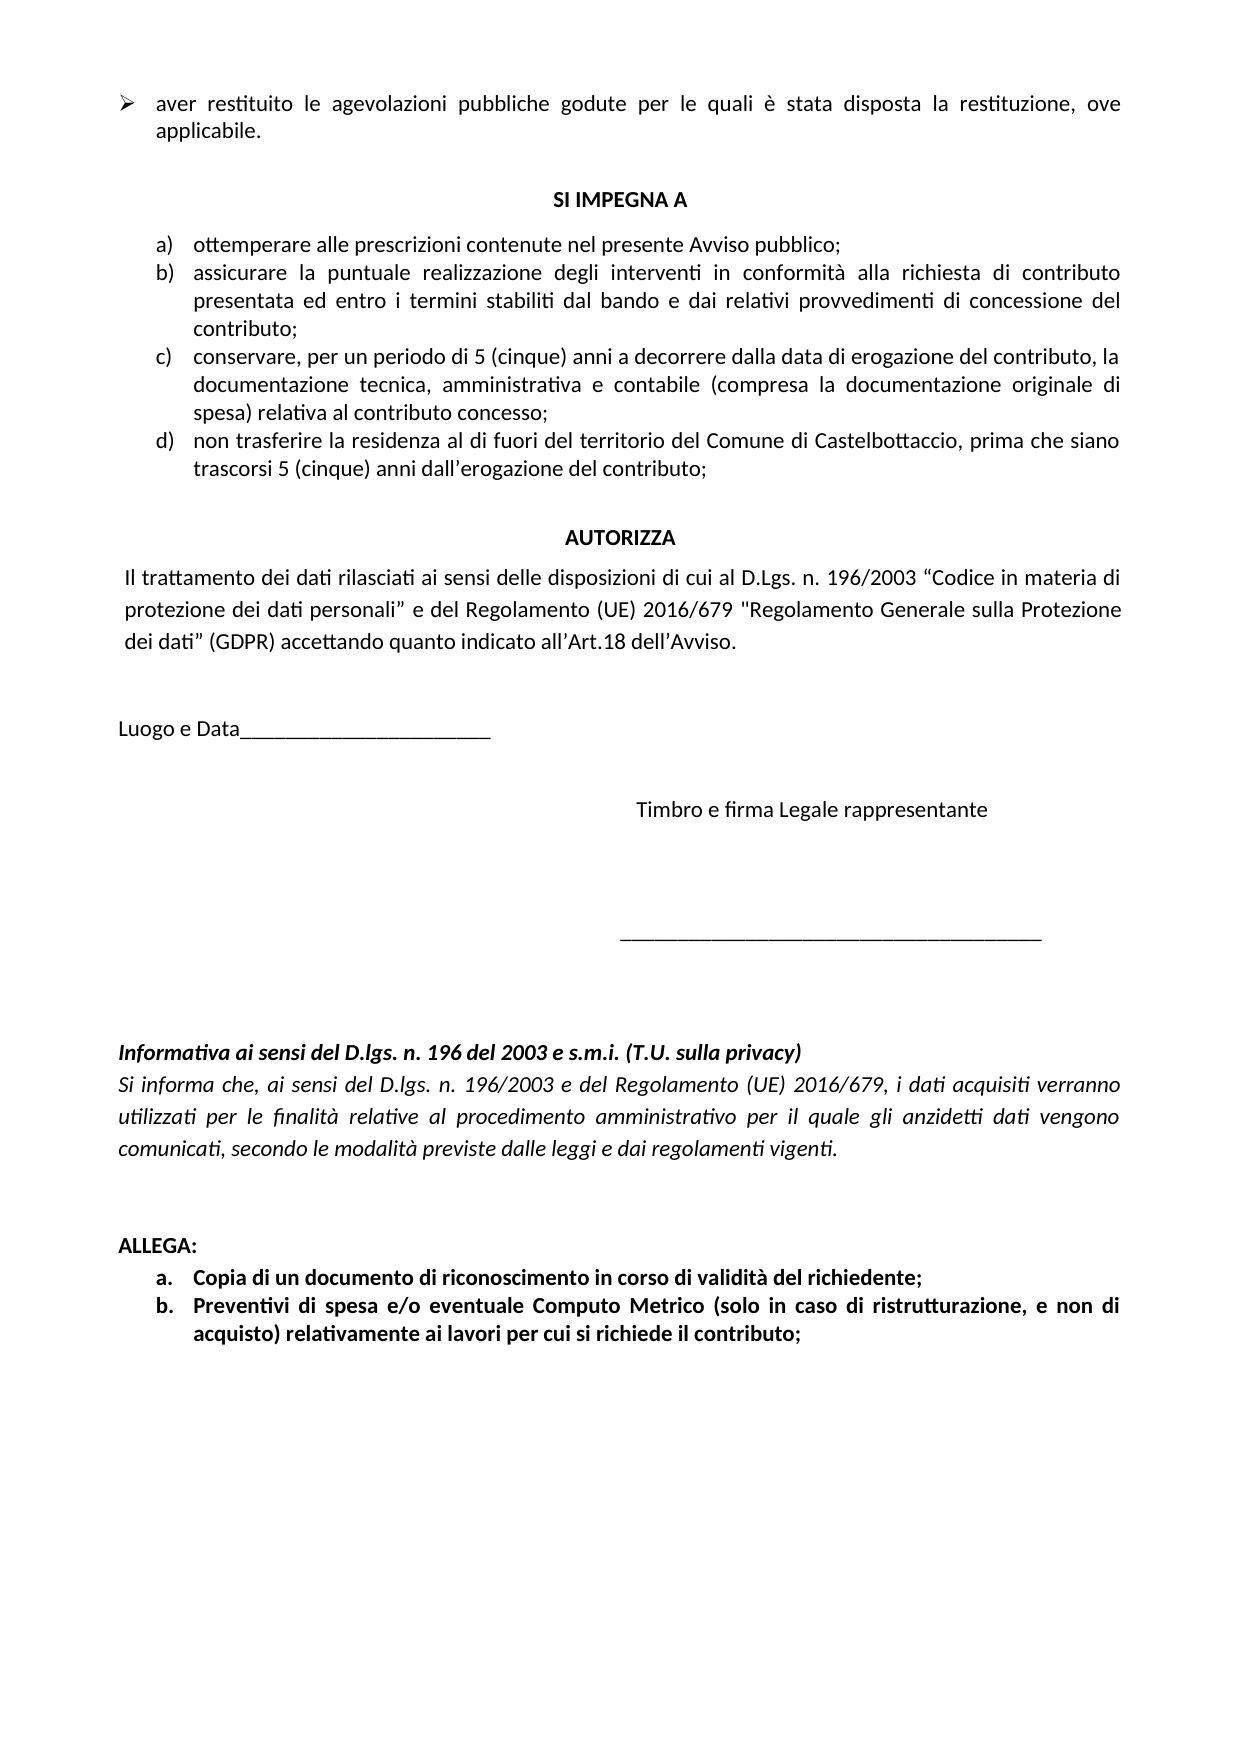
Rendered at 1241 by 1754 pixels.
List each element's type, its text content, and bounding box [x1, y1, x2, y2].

text SI IMPEGNA A [118, 185, 1122, 213]
list Copia di un documento di riconoscimento in corso di validità del richiedente; [156, 1263, 1122, 1291]
text Informativa ai sensi del D.lgs. n. 196 del 2003 e s.m.i. (T.U. sulla privacy) [118, 1038, 1122, 1066]
text Luogo e Data______________________ [118, 714, 1122, 742]
text ALLEGA: [118, 1231, 1122, 1259]
list Preventivi di spesa e/o eventuale Computo Metrico (solo in caso di ristrutturazione, e non di acquisto) relativamente ai lavori per cui si richiede il contributo; [156, 1291, 1122, 1347]
text _____________________________________ [118, 916, 1122, 944]
list Il trattamento dei dati rilasciati ai sensi delle disposizioni di cui al D.Lgs. n. 196/2003 “Codice in materia di protezione dei dati personali” e del Regolamento (UE) 2016/679 "Regolamento Generale sulla Protezione dei dati” (GDPR) accettando quanto indicato all’Art.18 dell’Avviso. [124, 563, 1122, 656]
list ottemperare alle prescrizioni contenute nel presente Avviso pubblico; [156, 230, 1122, 258]
text Timbro e firma Legale rappresentante [118, 795, 1122, 823]
text AUTORIZZA [118, 523, 1122, 551]
text Si informa che, ai sensi del D.lgs. n. 196/2003 e del Regolamento (UE) 2016/679, i dati acquisiti verranno utilizzati per le finalità relative al procedimento amministrativo per il quale gli anzidetti dati vengono comunicati, secondo le modalità previste dalle leggi e dai regolamenti vigenti. [118, 1070, 1122, 1162]
list non trasferire la residenza al di fuori del territorio del Comune di Castelbottaccio, prima che siano trascorsi 5 (cinque) anni dall’erogazione del contributo; [156, 426, 1122, 482]
list assicurare la puntuale realizzazione degli interventi in conformità alla richiesta di contributo presentata ed entro i termini stabiliti dal bando e dai relativi provvedimenti di concessione del contributo; [156, 258, 1122, 342]
list aver restituito le agevolazioni pubbliche godute per le quali è stata disposta la restituzione, ove applicabile. [118, 89, 1122, 145]
list conservare, per un periodo di 5 (cinque) anni a decorrere dalla data di erogazione del contributo, la documentazione tecnica, amministrativa e contabile (compresa la documentazione originale di spesa) relativa al contributo concesso; [156, 342, 1122, 426]
